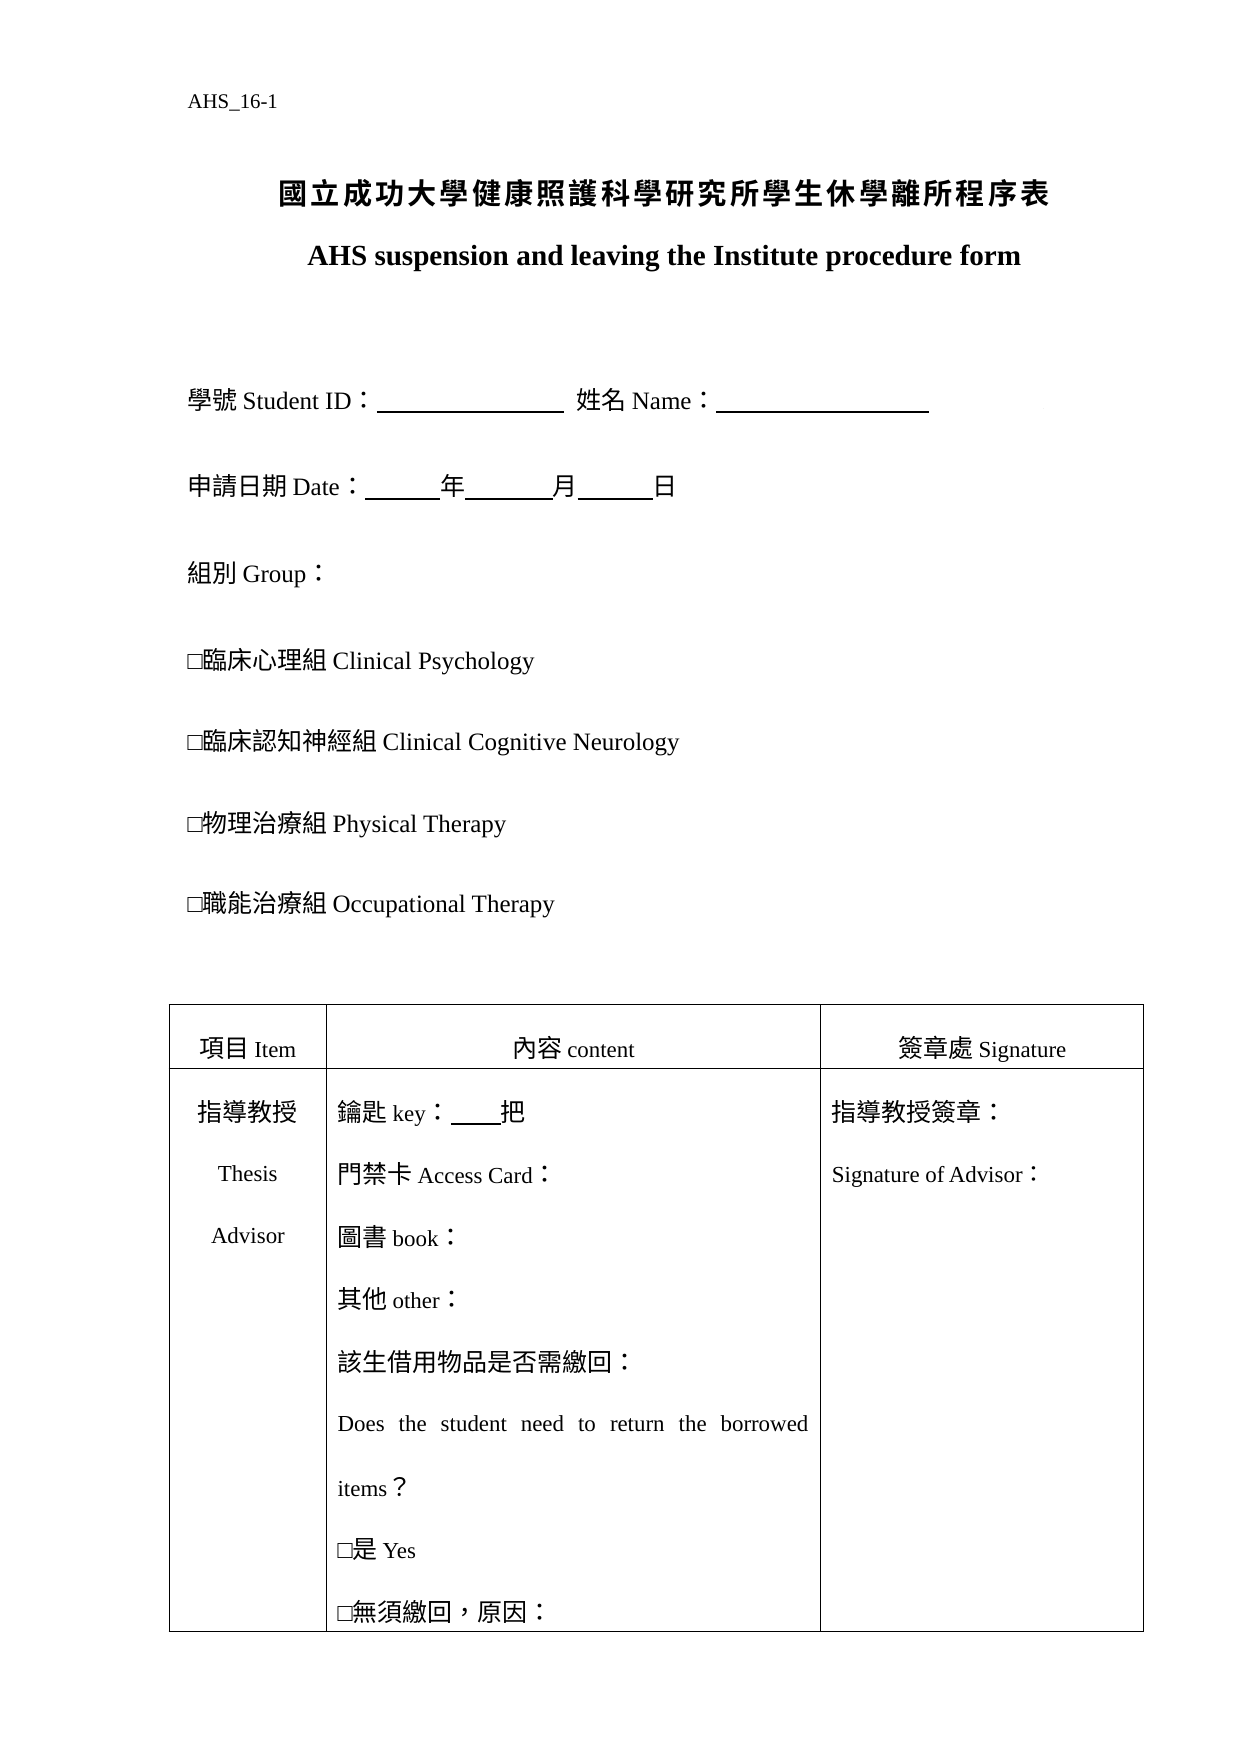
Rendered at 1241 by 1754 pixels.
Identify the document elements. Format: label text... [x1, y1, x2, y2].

text □職能治療組Occupational Therapy [187, 860, 1137, 923]
table_cell 鑰匙key： 把 門禁卡Access Card： 圖書book： 其他other： 該生借用物品是否需繳回： Does the student need to return the borrowed items？ □是Yes □無須繳回，原因： [327, 1069, 820, 1631]
text 國立成功大學健康照護科學研究所學生休學離所程序表 [187, 150, 1141, 213]
text 組別Group： [187, 530, 1137, 592]
text AHS suspension and leaving the Institute procedure form [187, 213, 1141, 275]
table_cell 指導教授簽章： Signature of Advisor： [821, 1069, 1143, 1631]
table_cell 指導教授 Thesis Advisor [170, 1069, 326, 1631]
table_header 簽章處Signature [821, 1005, 1143, 1068]
table_header 項目Item [170, 1005, 326, 1068]
text □物理治療組Physical Therapy [187, 779, 1137, 842]
text □臨床心理組Clinical Psychology [187, 617, 1137, 679]
text 學號Student ID： 姓名Name： . [187, 357, 1137, 419]
text □臨床認知神經組Clinical Cognitive Neurology [187, 698, 1137, 760]
table_header 內容content [327, 1005, 820, 1068]
text 申請日期Date： 年 月 日 [187, 443, 1137, 506]
